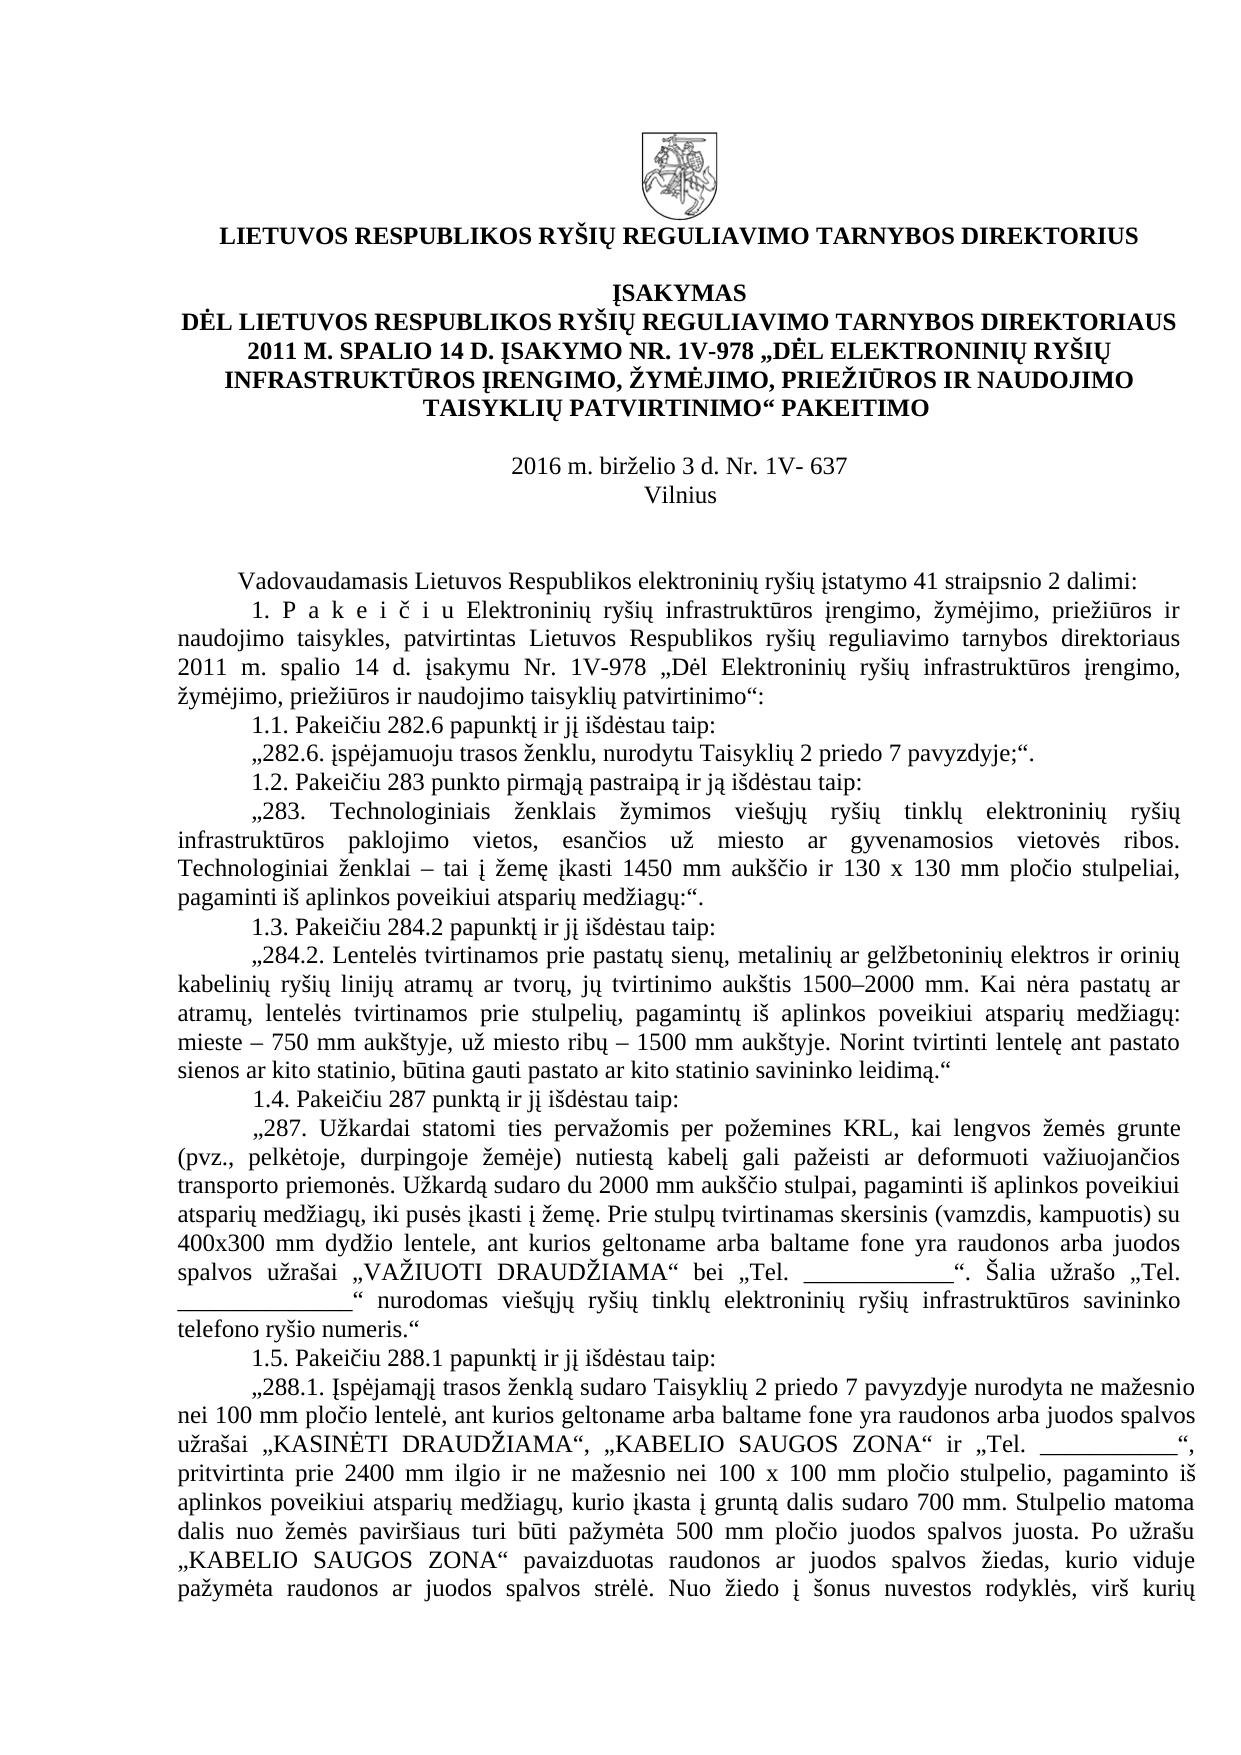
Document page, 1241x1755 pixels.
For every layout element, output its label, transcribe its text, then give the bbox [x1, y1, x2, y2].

text 1.4. Pakeičiu 287 punktą ir jį išdėstau taip: [177, 1084, 1181, 1113]
text ĮSAKYMAS [177, 278, 1181, 307]
text 1.5. Pakeičiu 288.1 papunktį ir jį išdėstau taip: [177, 1343, 1181, 1372]
text 1.3. Pakeičiu 284.2 papunktį ir jį išdėstau taip: [177, 912, 1181, 940]
text „282.6. įspėjamuoju trasos ženklu, nurodytu Taisyklių 2 priedo 7 pavyzdyje;“. [177, 738, 1181, 767]
text „287. Užkardai statomi ties pervažomis per požemines KRL, kai lengvos žemės grunte (pvz., pelkėtoje, durpingoje žemėje) nutiestą kabelį gali pažeisti ar deformuoti važiuojančios transporto priemonės. Užkardą sudaro du 2000 mm aukščio stulpai, pagaminti iš aplinkos poveikiui atsparių medžiagų, iki pusės įkasti į žemę. Prie stulpų tvirtinamas skersinis (vamzdis, kampuotis) su 400x300 mm dydžio lentele, ant kurios geltoname arba baltame fone yra raudonos arba juodos spalvos užrašai „VAŽIUOTI DRAUDŽIAMA“ bei „Tel. ____________“. Šalia užrašo „Tel. ______________“ nurodomas viešųjų ryšių tinklų elektroninių ryšių infrastruktūros savininko telefono ryšio numeris.“ [177, 1113, 1181, 1343]
text 2016 m. birželio 3 d. Nr. 1V- 637 [177, 451, 1181, 480]
text Vilnius [177, 480, 1183, 508]
text 1. P a k e i č i u Elektroninių ryšių infrastruktūros įrengimo, žymėjimo, priežiūros ir naudojimo taisykles, patvirtintas Lietuvos Respublikos ryšių reguliavimo tarnybos direktoriaus 2011 m. spalio 14 d. įsakymu Nr. 1V-978 „Dėl Elektroninių ryšių infrastruktūros įrengimo, žymėjimo, priežiūros ir naudojimo taisyklių patvirtinimo“: [177, 595, 1181, 710]
text „284.2. Lentelės tvirtinamos prie pastatų sienų, metalinių ar gelžbetoninių elektros ir orinių kabelinių ryšių linijų atramų ar tvorų, jų tvirtinimo aukštis 1500–2000 mm. Kai nėra pastatų ar atramų, lentelės tvirtinamos prie stulpelių, pagamintų iš aplinkos poveikiui atsparių medžiagų: mieste – 750 mm aukštyje, už miesto ribų – 1500 mm aukštyje. Norint tvirtinti lentelę ant pastato sienos ar kito statinio, būtina gauti pastato ar kito statinio savininko leidimą.“ [177, 940, 1181, 1084]
text „283. Technologiniais ženklais žymimos viešųjų ryšių tinklų elektroninių ryšių infrastruktūros paklojimo vietos, esančios už miesto ar gyvenamosios vietovės ribos. Technologiniai ženklai – tai į žemę įkasti 1450 mm aukščio ir 130 x 130 mm pločio stulpeliai, pagaminti iš aplinkos poveikiui atsparių medžiagų:“. [177, 796, 1181, 912]
text 1.1. Pakeičiu 282.6 papunktį ir jį išdėstau taip: [177, 710, 1181, 738]
text Vadovaudamasis Lietuvos Respublikos elektroninių ryšių įstatymo 41 straipsnio 2 dalimi: [162, 566, 1181, 595]
text 1.2. Pakeičiu 283 punkto pirmąją pastraipą ir ją išdėstau taip: [177, 767, 1181, 796]
text LIETUVOS RESPUBLIKOS RYŠIŲ REGULIAVIMO TARNYBOS DIREKTORIUS [177, 221, 1181, 250]
text „288.1. Įspėjamąjį trasos ženklą sudaro Taisyklių 2 priedo 7 pavyzdyje nurodyta ne mažesnio nei 100 mm pločio lentelė, ant kurios geltoname arba baltame fone yra raudonos arba juodos spalvos užrašai „KASINĖTI DRAUDŽIAMA“, „KABELIO SAUGOS ZONA“ ir „Tel. ___________“, pritvirtinta prie 2400 mm ilgio ir ne mažesnio nei 100 x 100 mm pločio stulpelio, pagaminto iš aplinkos poveikiui atsparių medžiagų, kurio įkasta į gruntą dalis sudaro 700 mm. Stulpelio matoma dalis nuo žemės paviršiaus turi būti pažymėta 500 mm pločio juodos spalvos juosta. Po užrašu „KABELIO SAUGOS ZONA“ pavaizduotas raudonos ar juodos spalvos žiedas, kurio viduje pažymėta raudonos ar juodos spalvos strėlė. Nuo žiedo į šonus nuvestos rodyklės, virš kurių [177, 1372, 1196, 1602]
text DĖL LIETUVOS RESPUBLIKOS RYŠIŲ REGULIAVIMO TARNYBOS DIREKTORIAUS 2011 M. SPALIO 14 D. ĮSAKYMO NR. 1V-978 „DĖL ELEKTRONINIŲ RYŠIŲ INFRASTRUKTŪROS ĮRENGIMO, ŽYMĖJIMO, PRIEŽIŪROS IR NAUDOJIMO TAISYKLIŲ PATVIRTINIMO“ PAKEITIMO [177, 307, 1181, 422]
